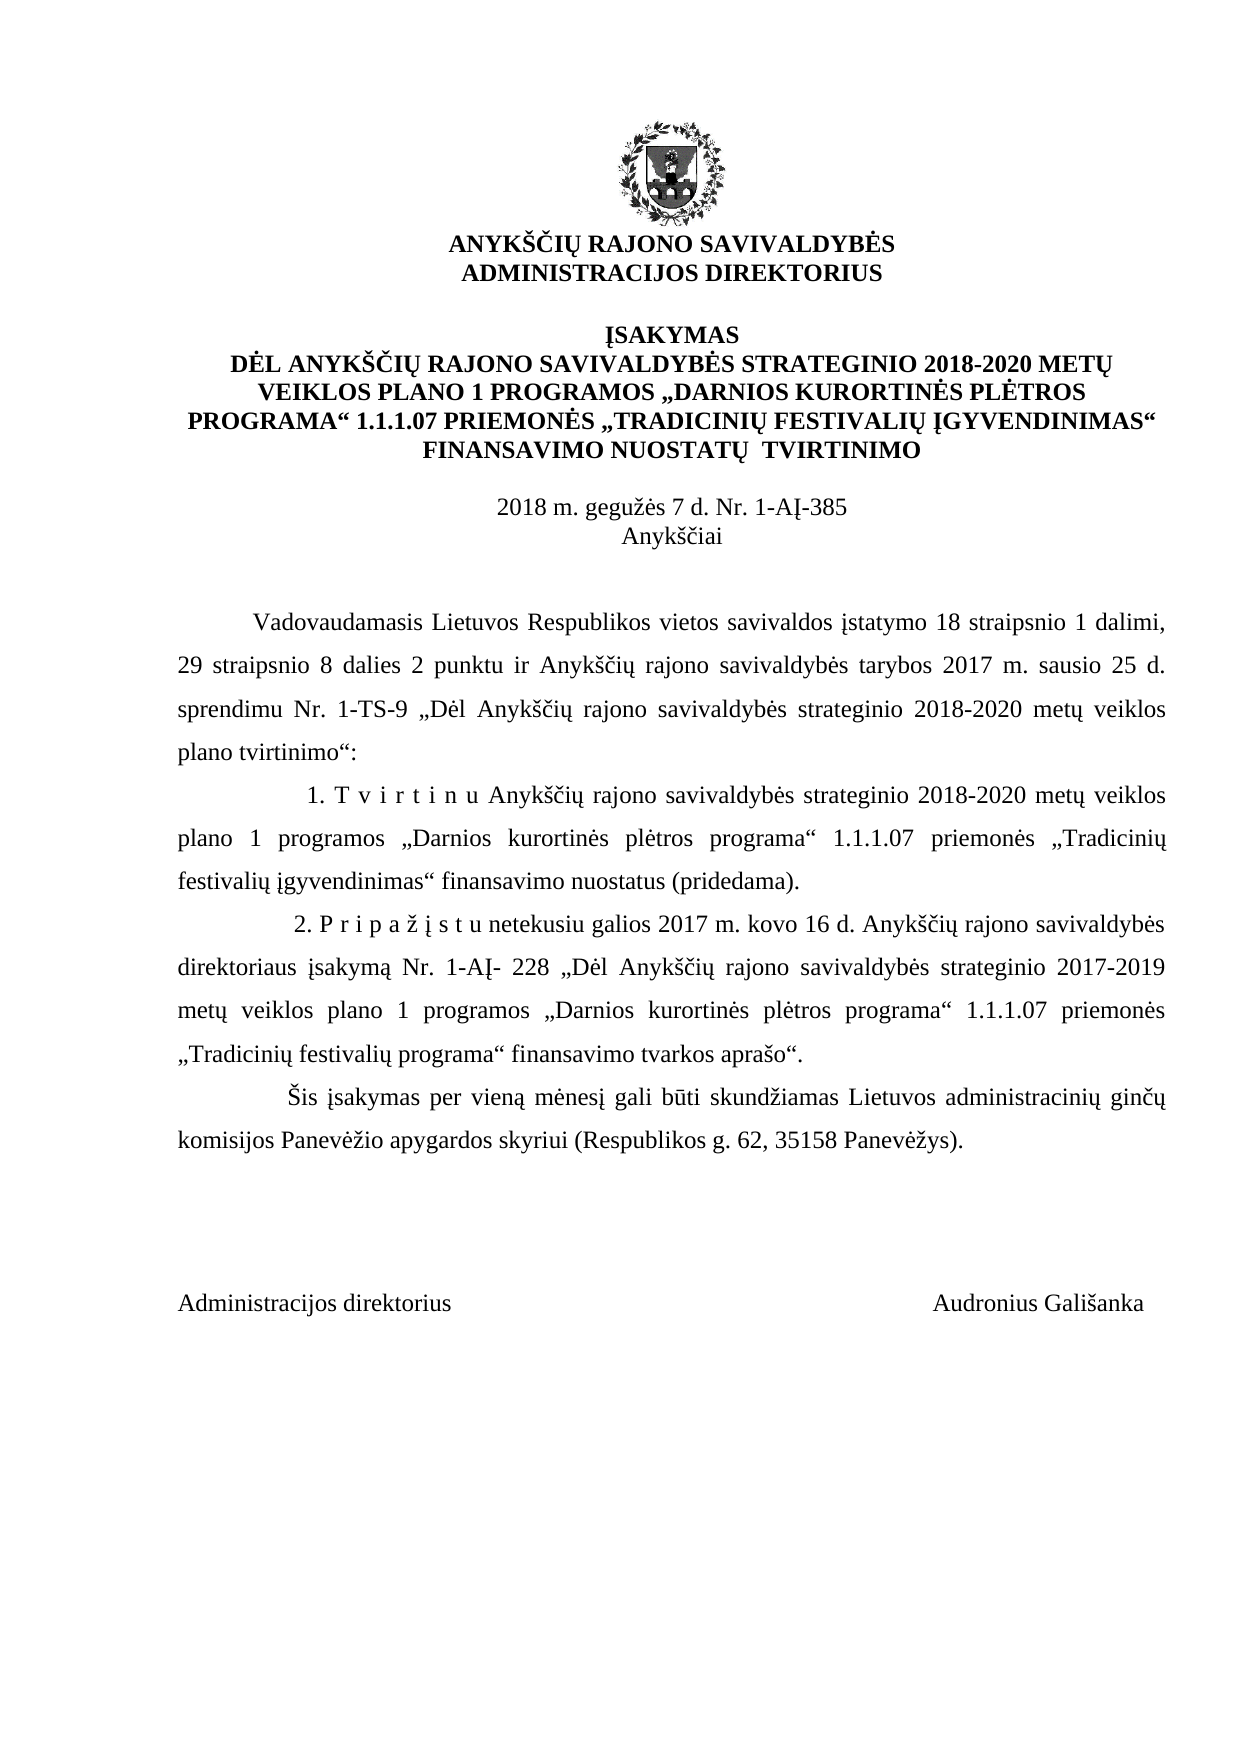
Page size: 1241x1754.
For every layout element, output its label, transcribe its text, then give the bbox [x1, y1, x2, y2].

text Anykščiai [177, 521, 1167, 550]
text 1. T v i r t i n u Anykščių rajono savivaldybės strateginio 2018-2020 metų veiklos plano 1 programos „Darnios kurortinės plėtros programa“ 1.1.1.07 priemonės „Tradicinių festivalių įgyvendinimas“ finansavimo nuostatus (pridedama). [177, 780, 1167, 895]
text Vadovaudamasis Lietuvos Respublikos vietos savivaldos įstatymo 18 straipsnio 1 dalimi, 29 straipsnio 8 dalies 2 punktu ir Anykščių rajono savivaldybės tarybos 2017 m. sausio 25 d. sprendimu Nr. 1-TS-9 „Dėl Anykščių rajono savivaldybės strateginio 2018-2020 metų veiklos plano tvirtinimo“: [177, 607, 1167, 766]
text 2. P r i p a ž į s t u netekusiu galios 2017 m. kovo 16 d. Anykščių rajono savivaldybės direktoriaus įsakymą Nr. 1-AĮ- 228 „Dėl Anykščių rajono savivaldybės strateginio 2017-2019 metų veiklos plano 1 programos „Darnios kurortinės plėtros programa“ 1.1.1.07 priemonės „Tradicinių festivalių programa“ finansavimo tvarkos aprašo“. [177, 909, 1167, 1067]
text ADMINISTRACIJOS DIREKTORIUS [177, 258, 1167, 286]
text DĖL ANYKŠČIŲ RAJONO SAVIVALDYBĖS STRATEGINIO 2018-2020 METŲ VEIKLOS PLANO 1 PROGRAMOS „DARNIOS KURORTINĖS PLĖTROS PROGRAMA“ 1.1.1.07 PRIEMONĖS „TRADICINIŲ FESTIVALIŲ ĮGYVENDINIMAS“ FINANSAVIMO NUOSTATŲ TVIRTINIMO [177, 349, 1167, 464]
text ĮSAKYMAS [177, 320, 1167, 349]
text Administracijos direktorius Audronius Gališanka [177, 1288, 1167, 1317]
text Šis įsakymas per vieną mėnesį gali būti skundžiamas Lietuvos administracinių ginčų komisijos Panevėžio apygardos skyriui (Respublikos g. 62, 35158 Panevėžys). [177, 1082, 1167, 1154]
text 2018 m. gegužės 7 d. Nr. 1-AĮ-385 [177, 492, 1167, 521]
text ANYKŠČIŲ RAJONO SAVIVALDYBĖS [177, 229, 1167, 258]
